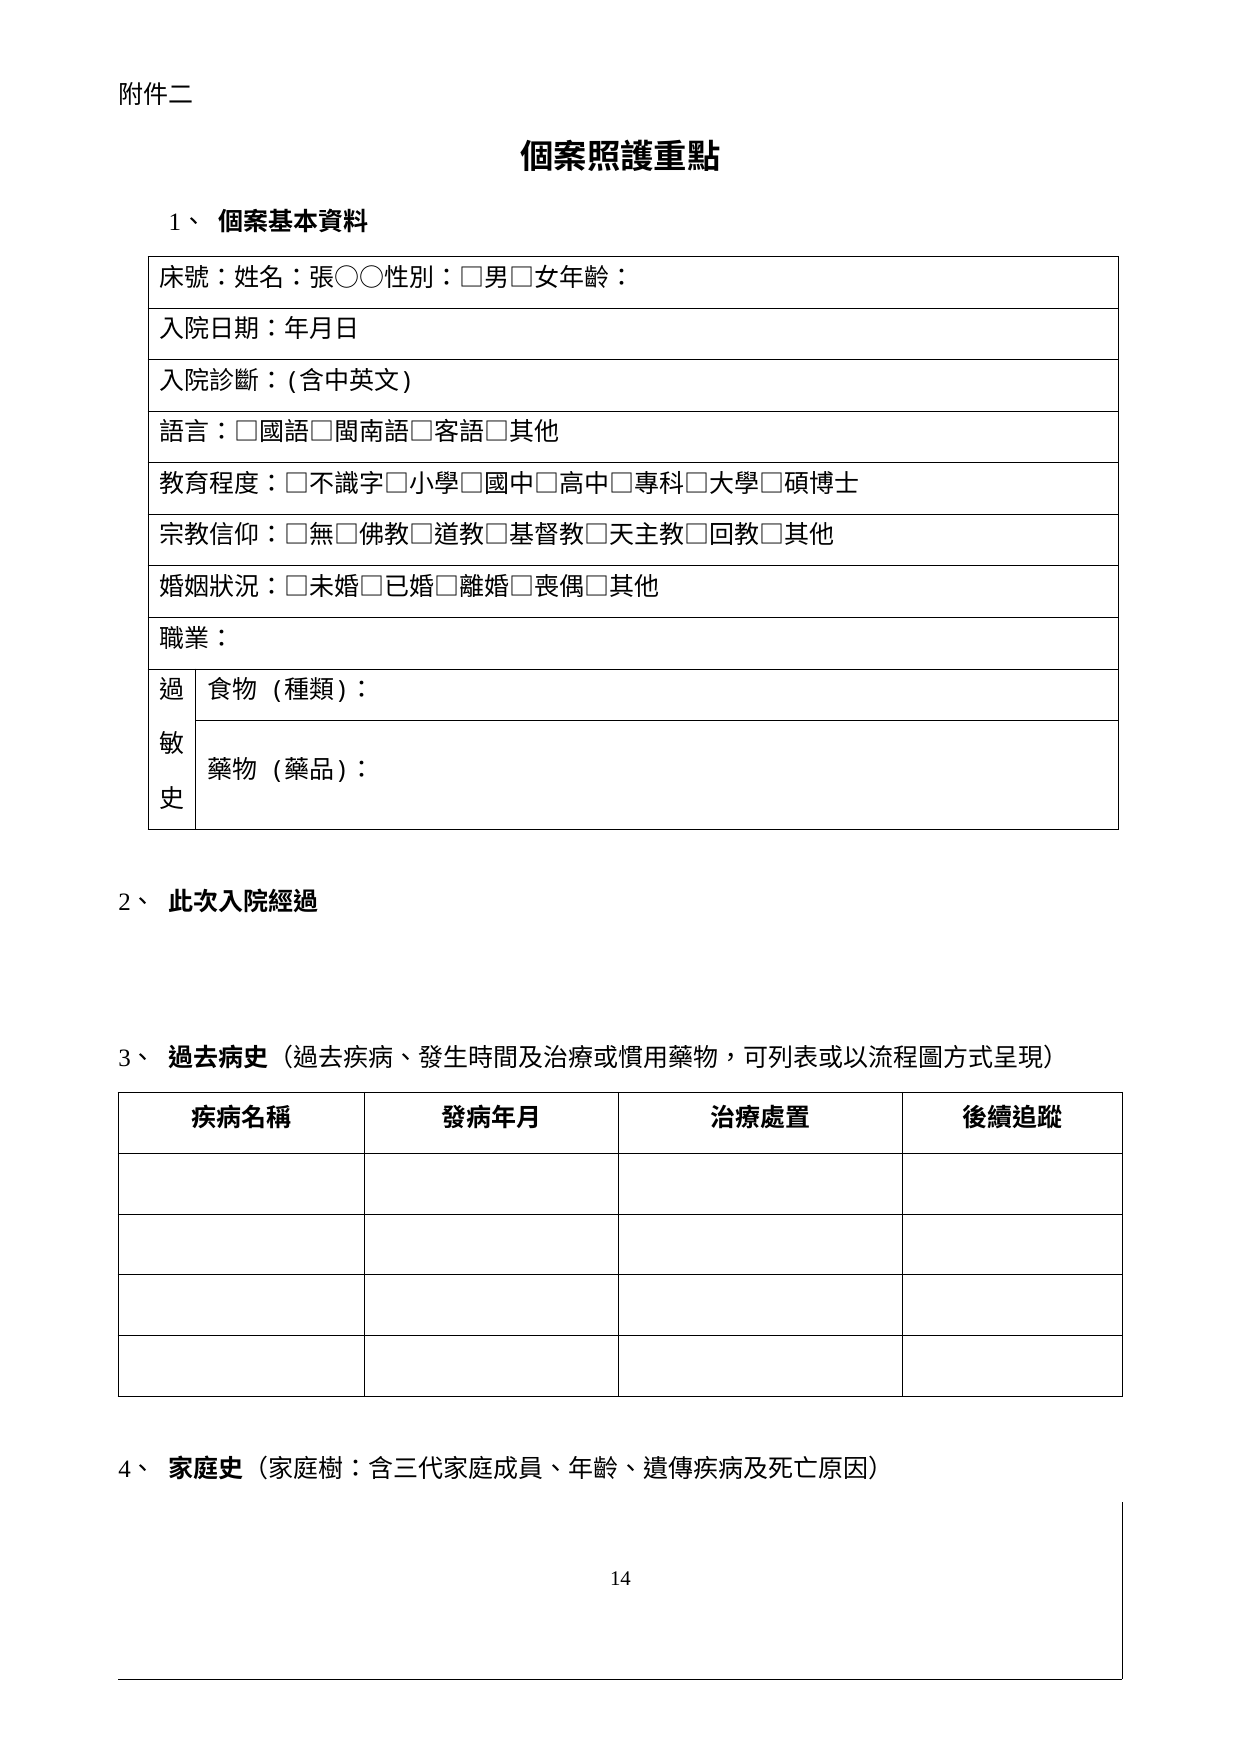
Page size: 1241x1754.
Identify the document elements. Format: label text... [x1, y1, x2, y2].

table_cell [903, 1215, 1122, 1274]
table_cell 食物 (種類)： [196, 670, 1118, 720]
table_cell 過 敏 史 [149, 670, 195, 829]
table_cell 入院日期：年月日 [149, 309, 1118, 359]
table_cell 宗教信仰：□無□佛教□道教□基督教□天主教□回教□其他 [149, 515, 1118, 565]
list 家庭史（家庭樹：含三代家庭成員、年齡、遺傳疾病及死亡原因） [118, 1448, 1122, 1484]
table_cell [365, 1336, 618, 1396]
table_cell [619, 1215, 902, 1274]
table_cell [119, 1154, 364, 1213]
table_cell [619, 1275, 902, 1335]
table_cell 職業： [149, 618, 1118, 668]
table_cell 入院診斷：(含中英文) [149, 360, 1118, 411]
table_cell [365, 1154, 618, 1213]
table_cell 藥物 (藥品)： [196, 721, 1118, 829]
table_cell 婚姻狀況：□未婚□已婚□離婚□喪偶□其他 [149, 566, 1118, 617]
table_header 發病年月 [365, 1093, 618, 1153]
list 過去病史（過去疾病、發生時間及治療或慣用藥物，可列表或以流程圖方式呈現） [118, 1037, 1122, 1074]
table_cell 教育程度：□不識字□小學□國中□高中□專科□大學□碩博士 [149, 463, 1118, 514]
table_header 床號：姓名：張○○性別：□男□女年齡： [149, 257, 1118, 308]
table_cell [903, 1154, 1122, 1213]
text 附件二 [118, 75, 1122, 111]
table_cell [903, 1336, 1122, 1396]
table_cell [365, 1275, 618, 1335]
table_cell [365, 1215, 618, 1274]
table_cell 語言：□國語□閩南語□客語□其他 [149, 412, 1118, 462]
table_header 後續追蹤 [903, 1093, 1122, 1153]
list 此次入院經過 [118, 881, 1122, 917]
table_header 治療處置 [619, 1093, 902, 1153]
table_cell [619, 1336, 902, 1396]
table_cell [119, 1336, 364, 1396]
table_cell [903, 1275, 1122, 1335]
table_cell [119, 1215, 364, 1274]
table_cell [119, 1275, 364, 1335]
list 個案基本資料 [168, 202, 1122, 238]
table_cell [619, 1154, 902, 1213]
table_header 疾病名稱 [119, 1093, 364, 1153]
text 個案照護重點 [118, 129, 1122, 178]
